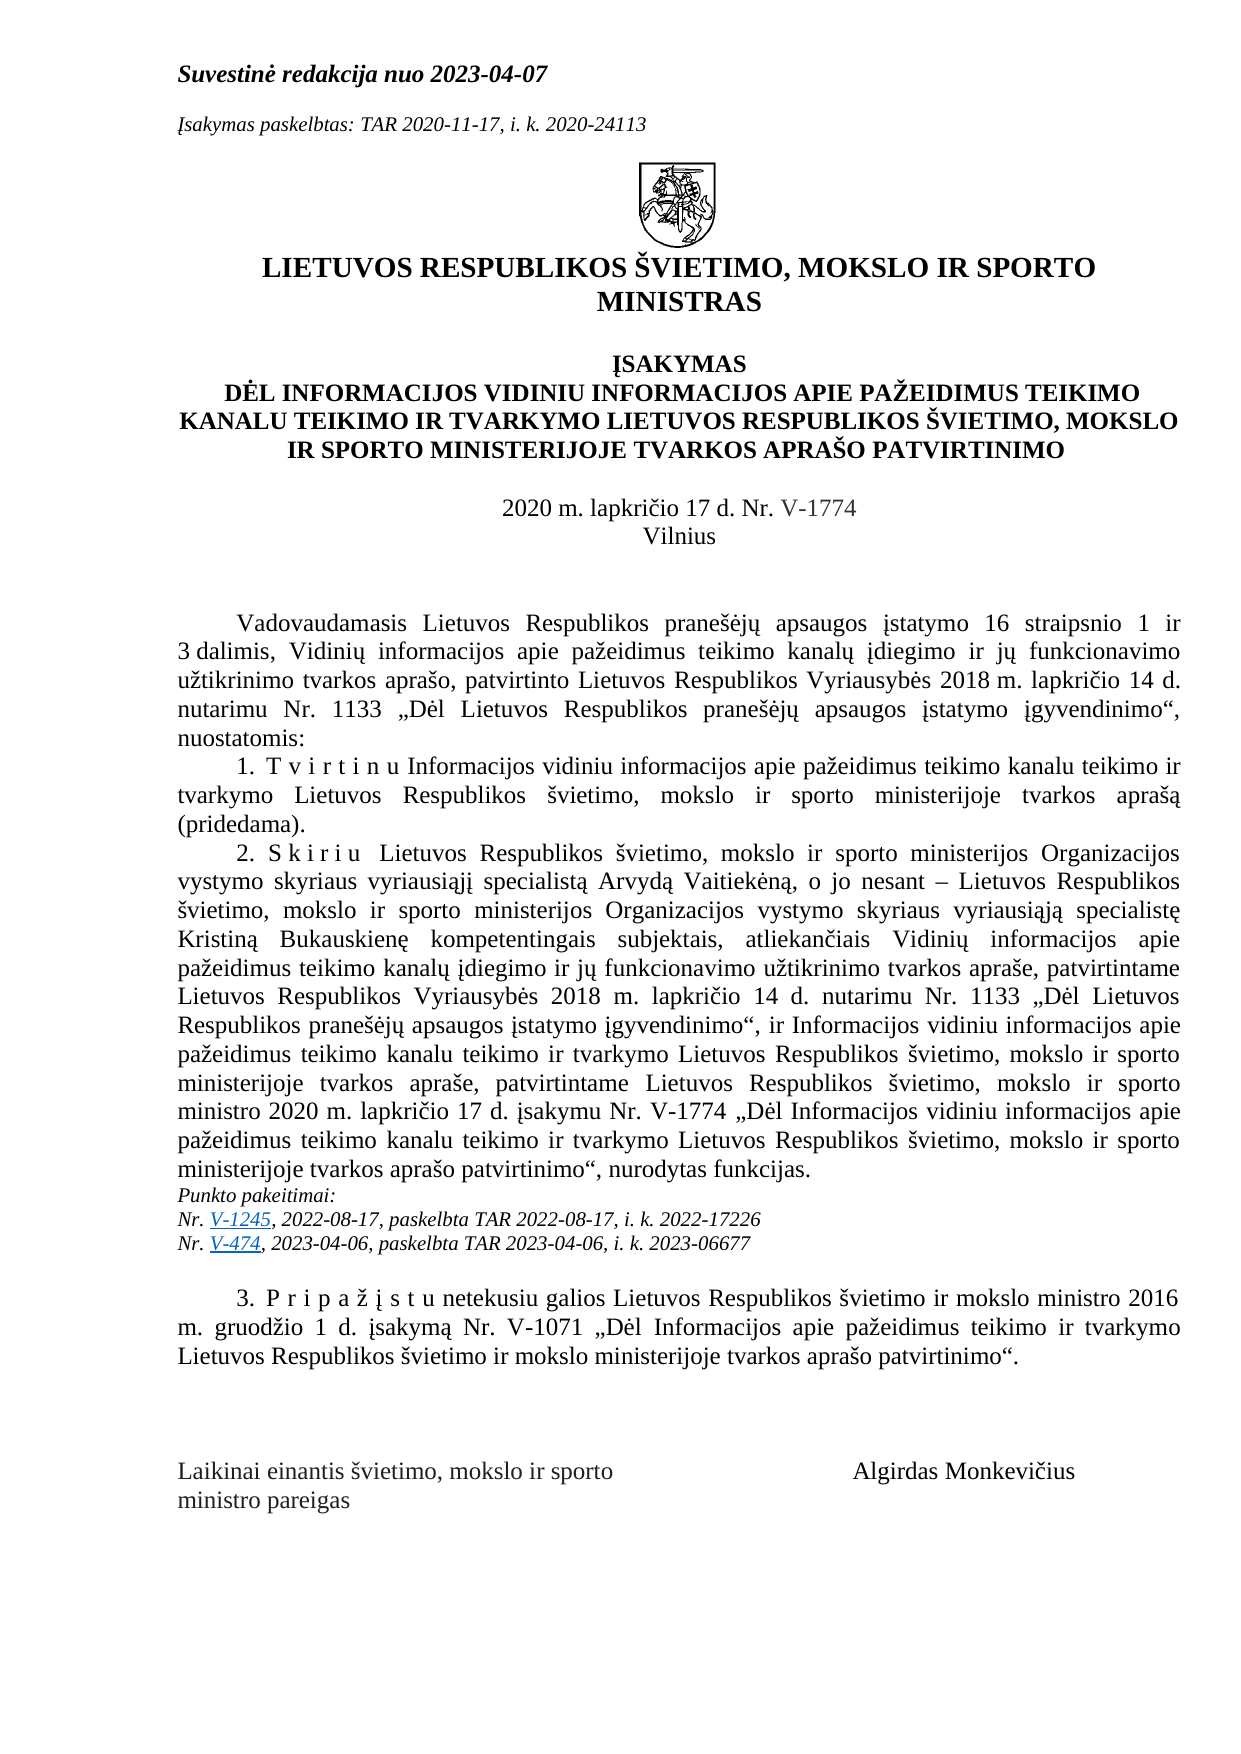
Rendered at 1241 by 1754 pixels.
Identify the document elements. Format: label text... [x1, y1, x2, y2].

text Nr. V-474, 2023-04-06, paskelbta TAR 2023-04-06, i. k. 2023-06677 [177, 1231, 1181, 1255]
text 3. P r i p a ž į s t u netekusiu galios Lietuvos Respublikos švietimo ir mokslo ministro 2016 m. gruodžio 1 d. įsakymą Nr. V-1071 „Dėl Informacijos apie pažeidimus teikimo ir tvarkymo Lietuvos Respublikos švietimo ir mokslo ministerijoje tvarkos aprašo patvirtinimo“. [177, 1283, 1181, 1370]
text ĮSAKYMAS [177, 349, 1181, 378]
text ministro pareigas [177, 1485, 1181, 1513]
text 2. Skiriu Lietuvos Respublikos švietimo, mokslo ir sporto ministerijos Organizacijos vystymo skyriaus vyriausiąjį specialistą Arvydą Vaitiekėną, o jo nesant – Lietuvos Respublikos švietimo, mokslo ir sporto ministerijos Organizacijos vystymo skyriaus vyriausiąją specialistę Kristiną Bukauskienę kompetentingais subjektais, atliekančiais Vidinių informacijos apie pažeidimus teikimo kanalų įdiegimo ir jų funkcionavimo užtikrinimo tvarkos apraše, patvirtintame Lietuvos Respublikos Vyriausybės 2018 m. lapkričio 14 d. nutarimu Nr. 1133 „Dėl Lietuvos Respublikos pranešėjų apsaugos įstatymo įgyvendinimo“, ir Informacijos vidiniu informacijos apie pažeidimus teikimo kanalu teikimo ir tvarkymo Lietuvos Respublikos švietimo, mokslo ir sporto ministerijoje tvarkos apraše, patvirtintame Lietuvos Respublikos švietimo, mokslo ir sporto ministro 2020 m. lapkričio 17 d. įsakymu Nr. V-1774 „Dėl Informacijos vidiniu informacijos apie pažeidimus teikimo kanalu teikimo ir tvarkymo Lietuvos Respublikos švietimo, mokslo ir sporto ministerijoje tvarkos aprašo patvirtinimo“, nurodytas funkcijas. [177, 838, 1181, 1183]
text Vilnius [177, 521, 1181, 550]
text Laikinai einantis švietimo, mokslo ir sporto Algirdas Monkevičius [177, 1456, 1181, 1485]
text LIETUVOS RESPUBLIKOS ŠVIETIMO, MOKSLO IR SPORTO MINISTRAS [177, 251, 1181, 318]
text Vadovaudamasis Lietuvos Respublikos pranešėjų apsaugos įstatymo 16 straipsnio 1 ir 3 dalimis, Vidinių informacijos apie pažeidimus teikimo kanalų įdiegimo ir jų funkcionavimo užtikrinimo tvarkos aprašo, patvirtinto Lietuvos Respublikos Vyriausybės 2018 m. lapkričio 14 d. nutarimu Nr. 1133 „Dėl Lietuvos Respublikos pranešėjų apsaugos įstatymo įgyvendinimo“, nuostatomis: [177, 608, 1181, 751]
text Suvestinė redakcija nuo 2023-04-07 [177, 59, 1181, 88]
text DĖL INFORMACIJOS VIDINIU INFORMACIJOS APIE PAŽEIDIMUS TEIKIMO KANALU TEIKIMO IR TVARKYMO LIETUVOS RESPUBLIKOS ŠVIETIMO, MOKSLO IR SPORTO MINISTERIJOJE TVARKOS aprašo patvirtinimo [177, 378, 1181, 464]
text 2020 m. lapkričio 17 d. Nr. V-1774 [177, 493, 1181, 521]
text 1. T v i r t i n u Informacijos vidiniu informacijos apie pažeidimus teikimo kanalu teikimo ir tvarkymo Lietuvos Respublikos švietimo, mokslo ir sporto ministerijoje tvarkos aprašą (pridedama). [177, 751, 1181, 838]
text Nr. V-1245, 2022-08-17, paskelbta TAR 2022-08-17, i. k. 2022-17226 [177, 1207, 1181, 1231]
text Punkto pakeitimai: [177, 1183, 1181, 1207]
text Įsakymas paskelbtas: TAR 2020-11-17, i. k. 2020-24113 [177, 112, 1181, 136]
